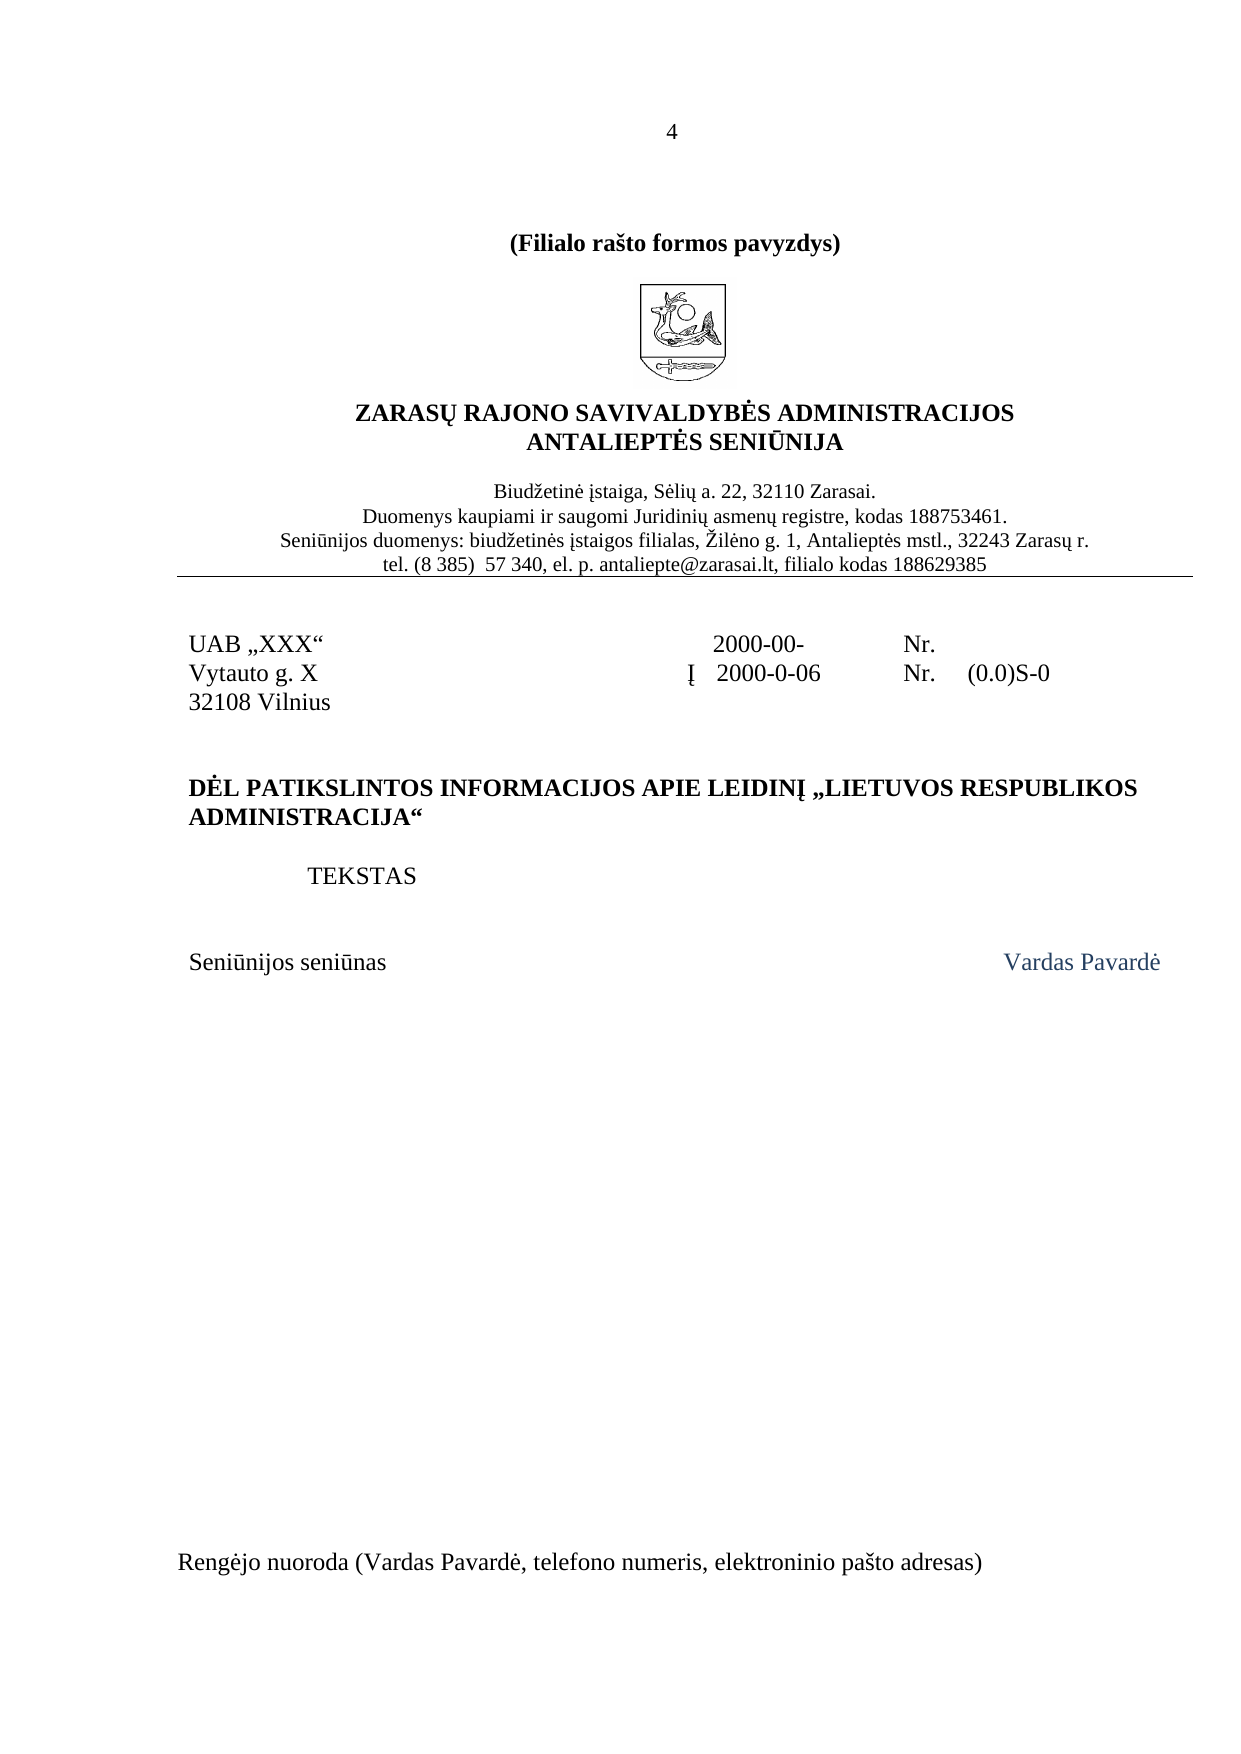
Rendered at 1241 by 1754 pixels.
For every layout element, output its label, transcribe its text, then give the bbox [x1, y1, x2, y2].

table_cell 2000-00- [676, 601, 882, 658]
table_header 8*** [602, 948, 927, 976]
table_cell dĖL PATIKSLINTOS INFORMACIJOS apie leidinį „lietuvos respublikos administracija“ [177, 773, 1192, 832]
table_cell Nr. [883, 658, 956, 687]
text (Filialo rašto formos pavyzdys) [177, 228, 1167, 257]
table_cell [676, 687, 1192, 744]
table_header Vardas Pavardė [927, 948, 1175, 976]
table_cell Biudžetinė įstaiga, Sėlių a. 22, 32110 Zarasai. Duomenys kaupiami ir saugomi Juridinių asmenų registre, kodas 188753461. Seniūnijos duomenys: biudžetinės įstaigos filialas, Žilėno g. 1, Antalieptės mstl., 32243 Zarasų r. tel. (8 385) 57 340, el. p. antaliepte@zarasai.lt, filialo kodas 188629385 [177, 455, 1192, 576]
table_cell ZARASŲ RAJONO SAVIVALDYBĖS ADMINISTRACIJOS ANTALIEPTĖS SENIŪNIJA [177, 398, 1192, 455]
text TEKSTAS [177, 861, 1167, 890]
text Rengėjo nuoroda (Vardas Pavardė, telefono numeris, elektroninio pašto adresas) [177, 1547, 1167, 1576]
table_cell [177, 577, 1192, 601]
table_cell (0.0)S-0 [956, 658, 1192, 687]
table_cell [177, 745, 1192, 773]
table_header Seniūnijos seniūnas [177, 948, 602, 976]
table_cell [956, 601, 1192, 658]
table_cell Nr. [883, 601, 956, 658]
table_cell 2000-0-06 [705, 658, 882, 687]
table_cell UAB „XXX“ Vytauto g. X 32108 Vilnius [177, 601, 676, 744]
table_cell Į [676, 658, 705, 687]
table_header [177, 278, 1192, 398]
